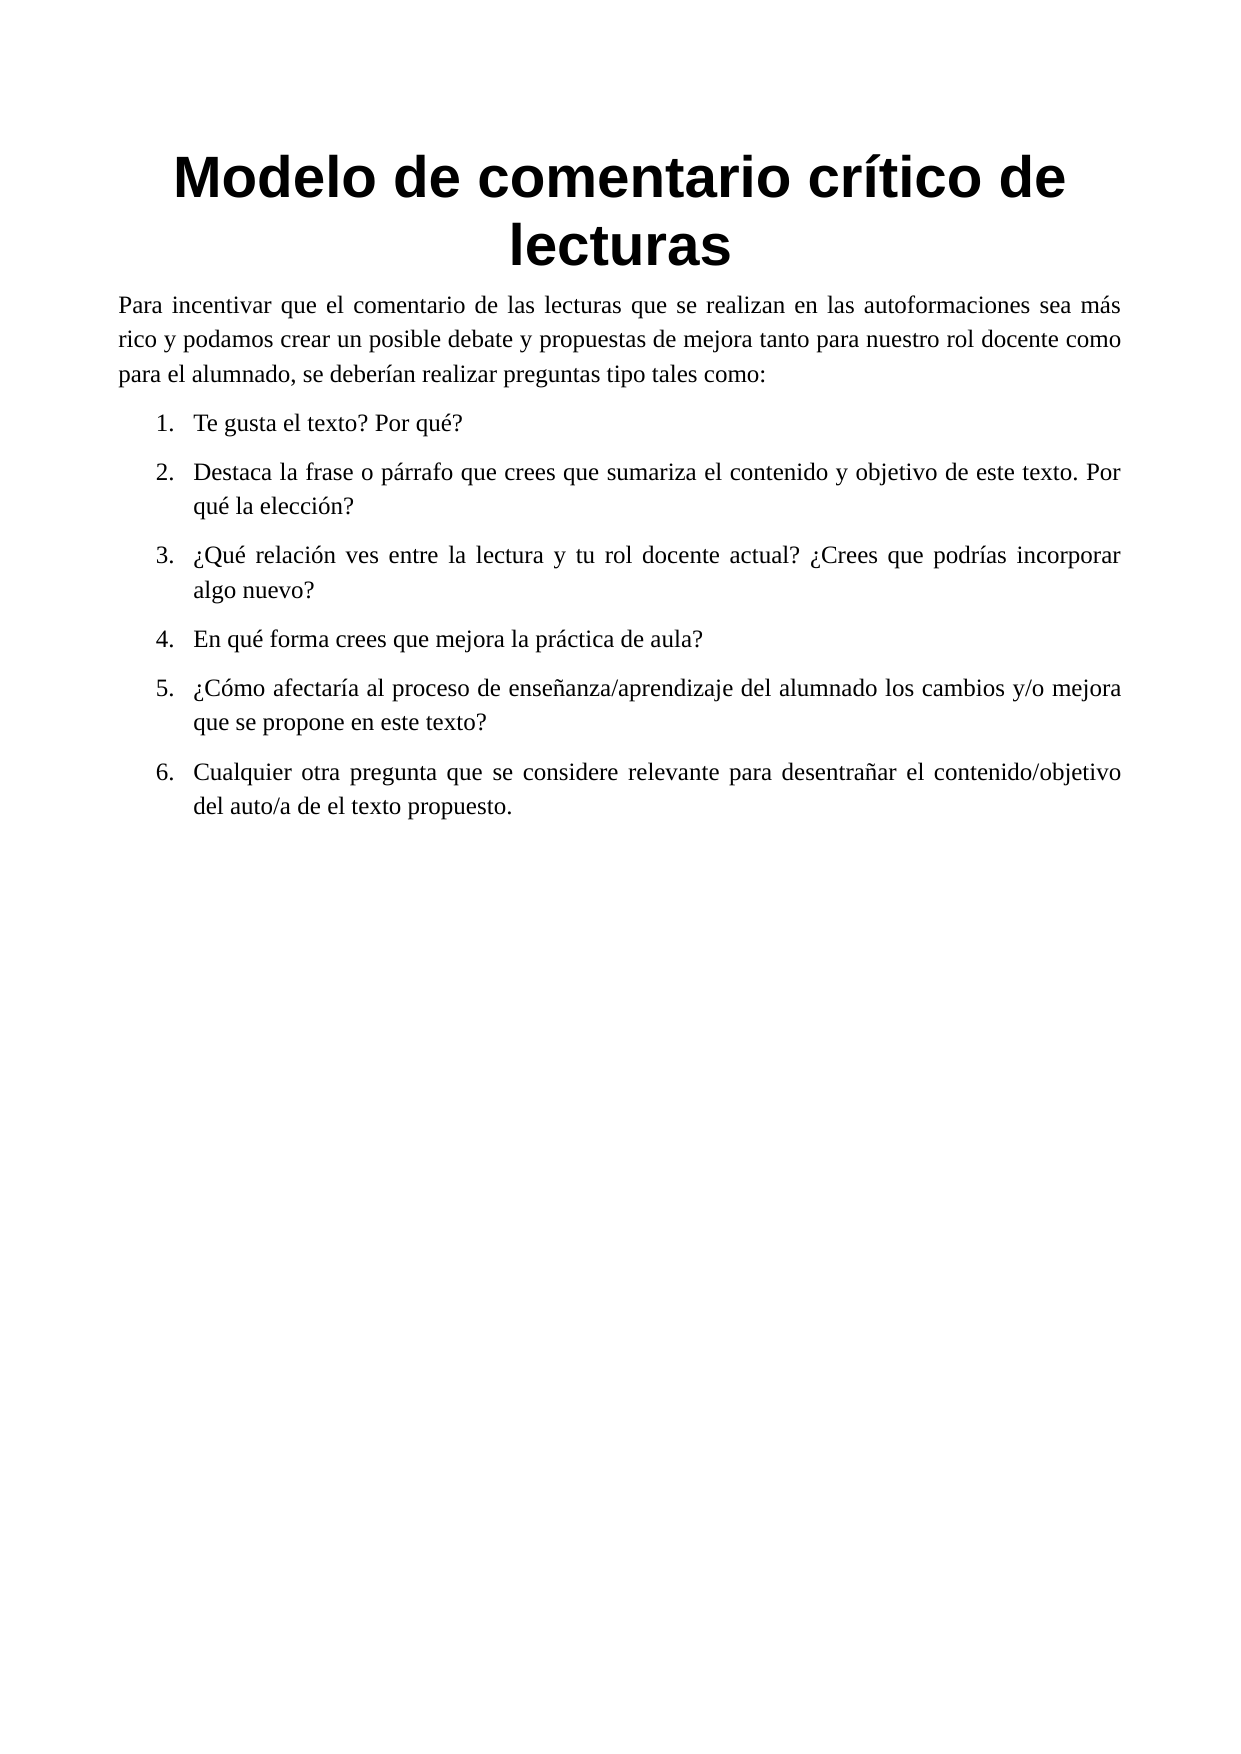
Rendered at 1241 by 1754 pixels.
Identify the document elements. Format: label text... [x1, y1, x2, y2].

list Cualquier otra pregunta que se considere relevante para desentrañar el contenido/objetivo del auto/a de el texto propuesto. [156, 757, 1122, 820]
list Te gusta el texto? Por qué? [156, 408, 1122, 437]
title Modelo de comentario crítico de lecturas [118, 143, 1122, 277]
list ¿Qué relación ves entre la lectura y tu rol docente actual? ¿Crees que podrías incorporar algo nuevo? [156, 540, 1122, 604]
list En qué forma crees que mejora la práctica de aula? [156, 624, 1122, 653]
text Para incentivar que el comentario de las lecturas que se realizan en las autoformaciones sea más rico y podamos crear un posible debate y propuestas de mejora tanto para nuestro rol docente como para el alumnado, se deberían realizar preguntas tipo tales como: [118, 290, 1122, 387]
list ¿Cómo afectaría al proceso de enseñanza/aprendizaje del alumnado los cambios y/o mejora que se propone en este texto? [156, 673, 1122, 736]
list Destaca la frase o párrafo que crees que sumariza el contenido y objetivo de este texto. Por qué la elección? [156, 457, 1122, 520]
